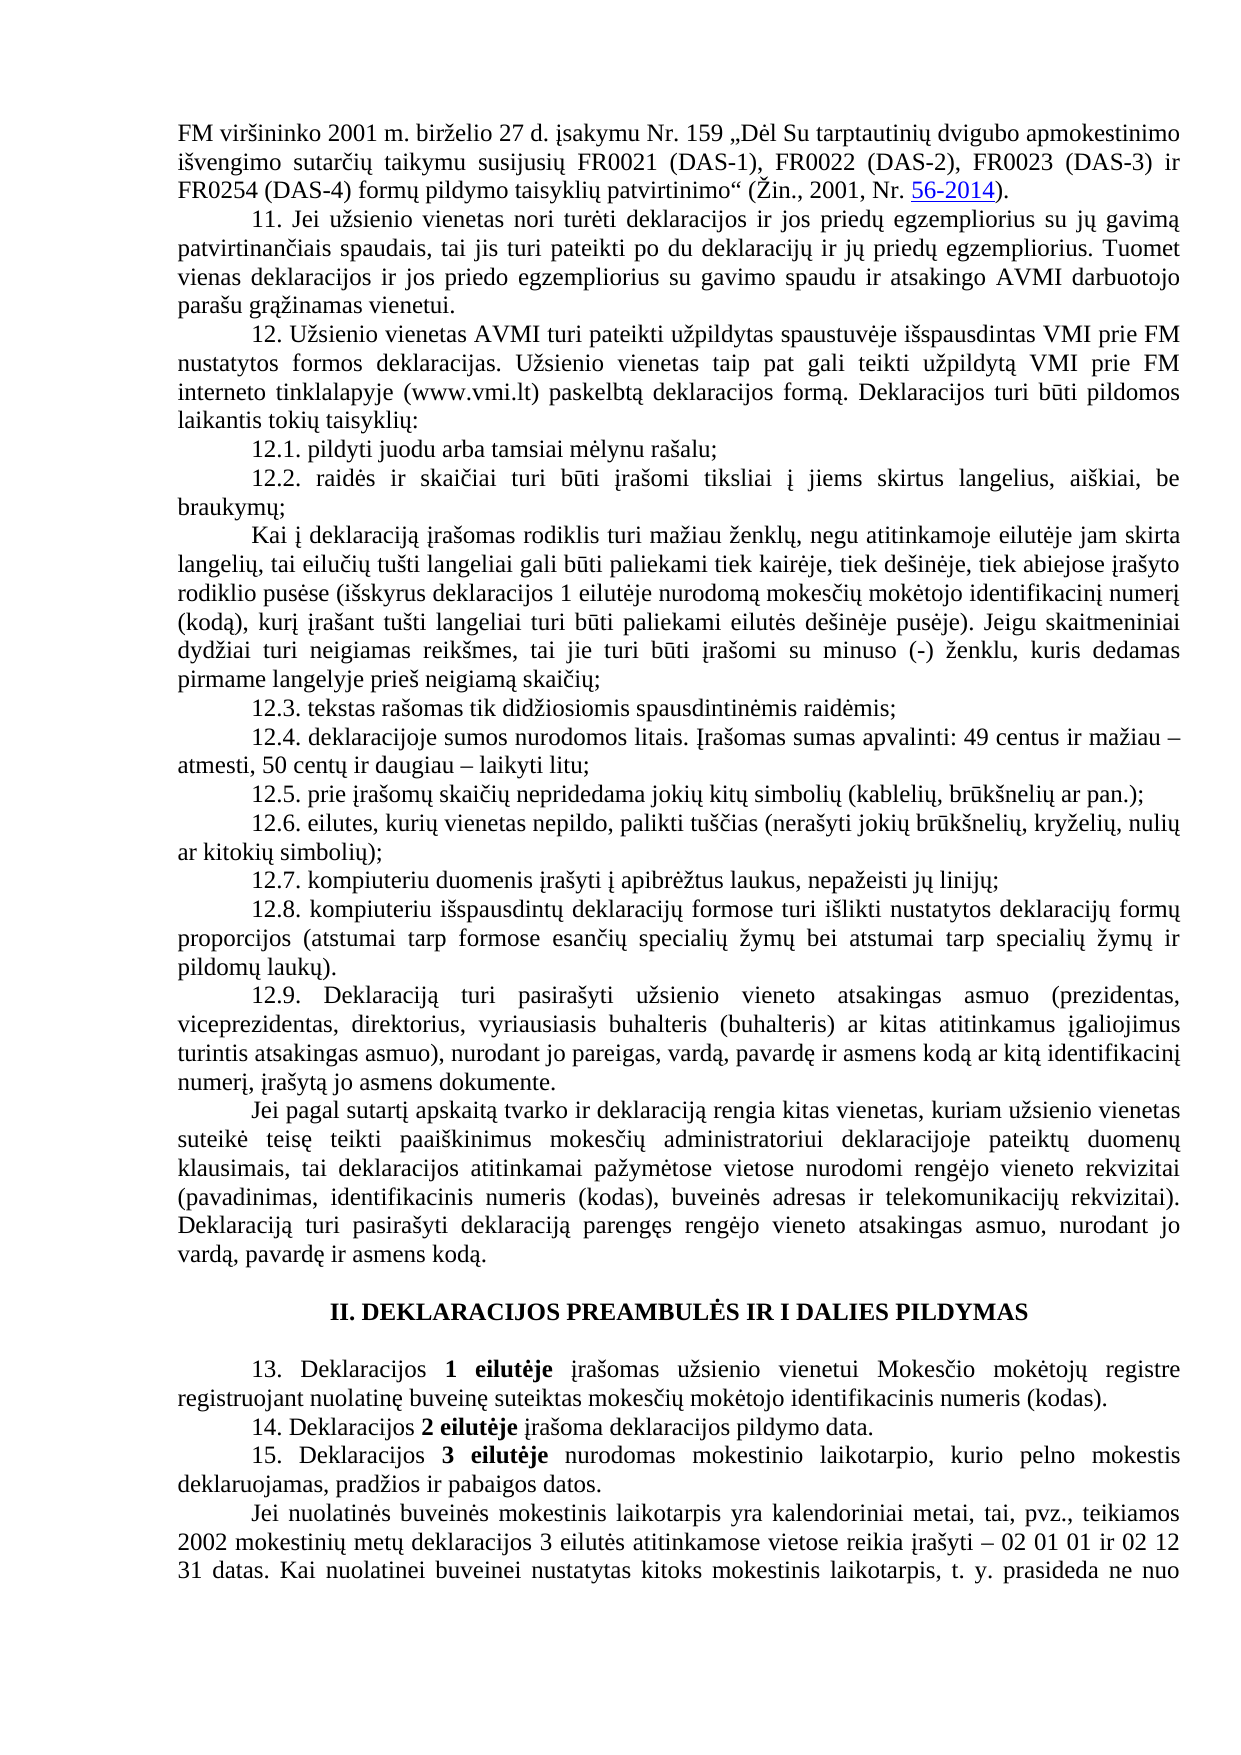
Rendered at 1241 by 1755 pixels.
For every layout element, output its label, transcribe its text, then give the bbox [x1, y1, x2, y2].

text II. DEKLARACIJOS PREAMBULĖS IR I DALIES PILDYMAS [177, 1297, 1181, 1326]
text 12. Užsienio vienetas AVMI turi pateikti užpildytas spaustuvėje išspausdintas VMI prie FM nustatytos formos deklaracijas. Užsienio vienetas taip pat gali teikti užpildytą VMI prie FM interneto tinklalapyje (www.vmi.lt) paskelbtą deklaracijos formą. Deklaracijos turi būti pildomos laikantis tokių taisyklių: [177, 319, 1181, 434]
text 13. Deklaracijos 1 eilutėje įrašomas užsienio vienetui Mokesčio mokėtojų registre registruojant nuolatinę buveinę suteiktas mokesčių mokėtojo identifikacinis numeris (kodas). [177, 1354, 1181, 1412]
text 12.5. prie įrašomų skaičių nepridedama jokių kitų simbolių (kablelių, brūkšnelių ar pan.); [177, 779, 1181, 808]
text 12.3. tekstas rašomas tik didžiosiomis spausdintinėmis raidėmis; [177, 693, 1181, 722]
text 12.8. kompiuteriu išspausdintų deklaracijų formose turi išlikti nustatytos deklaracijų formų proporcijos (atstumai tarp formose esančių specialių žymų bei atstumai tarp specialių žymų ir pildomų laukų). [177, 894, 1181, 981]
text 12.9. Deklaraciją turi pasirašyti užsienio vieneto atsakingas asmuo (prezidentas, viceprezidentas, direktorius, vyriausiasis buhalteris (buhalteris) ar kitas atitinkamus įgaliojimus turintis atsakingas asmuo), nurodant jo pareigas, vardą, pavardę ir asmens kodą ar kitą identifikacinį numerį, įrašytą jo asmens dokumente. [177, 981, 1181, 1096]
text 14. Deklaracijos 2 eilutėje įrašoma deklaracijos pildymo data. [177, 1412, 1181, 1441]
text FM viršininko 2001 m. birželio 27 d. įsakymu Nr. 159 „Dėl Su tarptautinių dvigubo apmokestinimo išvengimo sutarčių taikymu susijusių FR0021 (DAS-1), FR0022 (DAS-2), FR0023 (DAS-3) ir FR0254 (DAS-4) formų pildymo taisyklių patvirtinimo“ (Žin., 2001, Nr. 56-2014). [177, 118, 1181, 204]
text 11. Jei užsienio vienetas nori turėti deklaracijos ir jos priedų egzempliorius su jų gavimą patvirtinančiais spaudais, tai jis turi pateikti po du deklaracijų ir jų priedų egzempliorius. Tuomet vienas deklaracijos ir jos priedo egzempliorius su gavimo spaudu ir atsakingo AVMI darbuotojo parašu grąžinamas vienetui. [177, 204, 1181, 319]
text Kai į deklaraciją įrašomas rodiklis turi mažiau ženklų, negu atitinkamoje eilutėje jam skirta langelių, tai eilučių tušti langeliai gali būti paliekami tiek kairėje, tiek dešinėje, tiek abiejose įrašyto rodiklio pusėse (išskyrus deklaracijos 1 eilutėje nurodomą mokesčių mokėtojo identifikacinį numerį (kodą), kurį įrašant tušti langeliai turi būti paliekami eilutės dešinėje pusėje). Jeigu skaitmeniniai dydžiai turi neigiamas reikšmes, tai jie turi būti įrašomi su minuso (-) ženklu, kuris dedamas pirmame langelyje prieš neigiamą skaičių; [177, 521, 1181, 693]
text 12.6. eilutes, kurių vienetas nepildo, palikti tuščias (nerašyti jokių brūkšnelių, kryželių, nulių ar kitokių simbolių); [177, 808, 1181, 866]
text 15. Deklaracijos 3 eilutėje nurodomas mokestinio laikotarpio, kurio pelno mokestis deklaruojamas, pradžios ir pabaigos datos. [177, 1441, 1181, 1498]
text Jei pagal sutartį apskaitą tvarko ir deklaraciją rengia kitas vienetas, kuriam užsienio vienetas suteikė teisę teikti paaiškinimus mokesčių administratoriui deklaracijoje pateiktų duomenų klausimais, tai deklaracijos atitinkamai pažymėtose vietose nurodomi rengėjo vieneto rekvizitai (pavadinimas, identifikacinis numeris (kodas), buveinės adresas ir telekomunikacijų rekvizitai). Deklaraciją turi pasirašyti deklaraciją parengęs rengėjo vieneto atsakingas asmuo, nurodant jo vardą, pavardę ir asmens kodą. [177, 1096, 1181, 1268]
text 12.2. raidės ir skaičiai turi būti įrašomi tiksliai į jiems skirtus langelius, aiškiai, be braukymų; [177, 463, 1181, 521]
text 12.7. kompiuteriu duomenis įrašyti į apibrėžtus laukus, nepažeisti jų linijų; [177, 866, 1181, 894]
text Jei nuolatinės buveinės mokestinis laikotarpis yra kalendoriniai metai, tai, pvz., teikiamos 2002 mokestinių metų deklaracijos 3 eilutės atitinkamose vietose reikia įrašyti – 02 01 01 ir 02 12 31 datas. Kai nuolatinei buveinei nustatytas kitoks mokestinis laikotarpis, t. y. prasideda ne nuo [177, 1498, 1181, 1584]
text 12.4. deklaracijoje sumos nurodomos litais. Įrašomas sumas apvalinti: 49 centus ir mažiau – atmesti, 50 centų ir daugiau – laikyti litu; [177, 722, 1181, 779]
text 12.1. pildyti juodu arba tamsiai mėlynu rašalu; [177, 434, 1181, 463]
